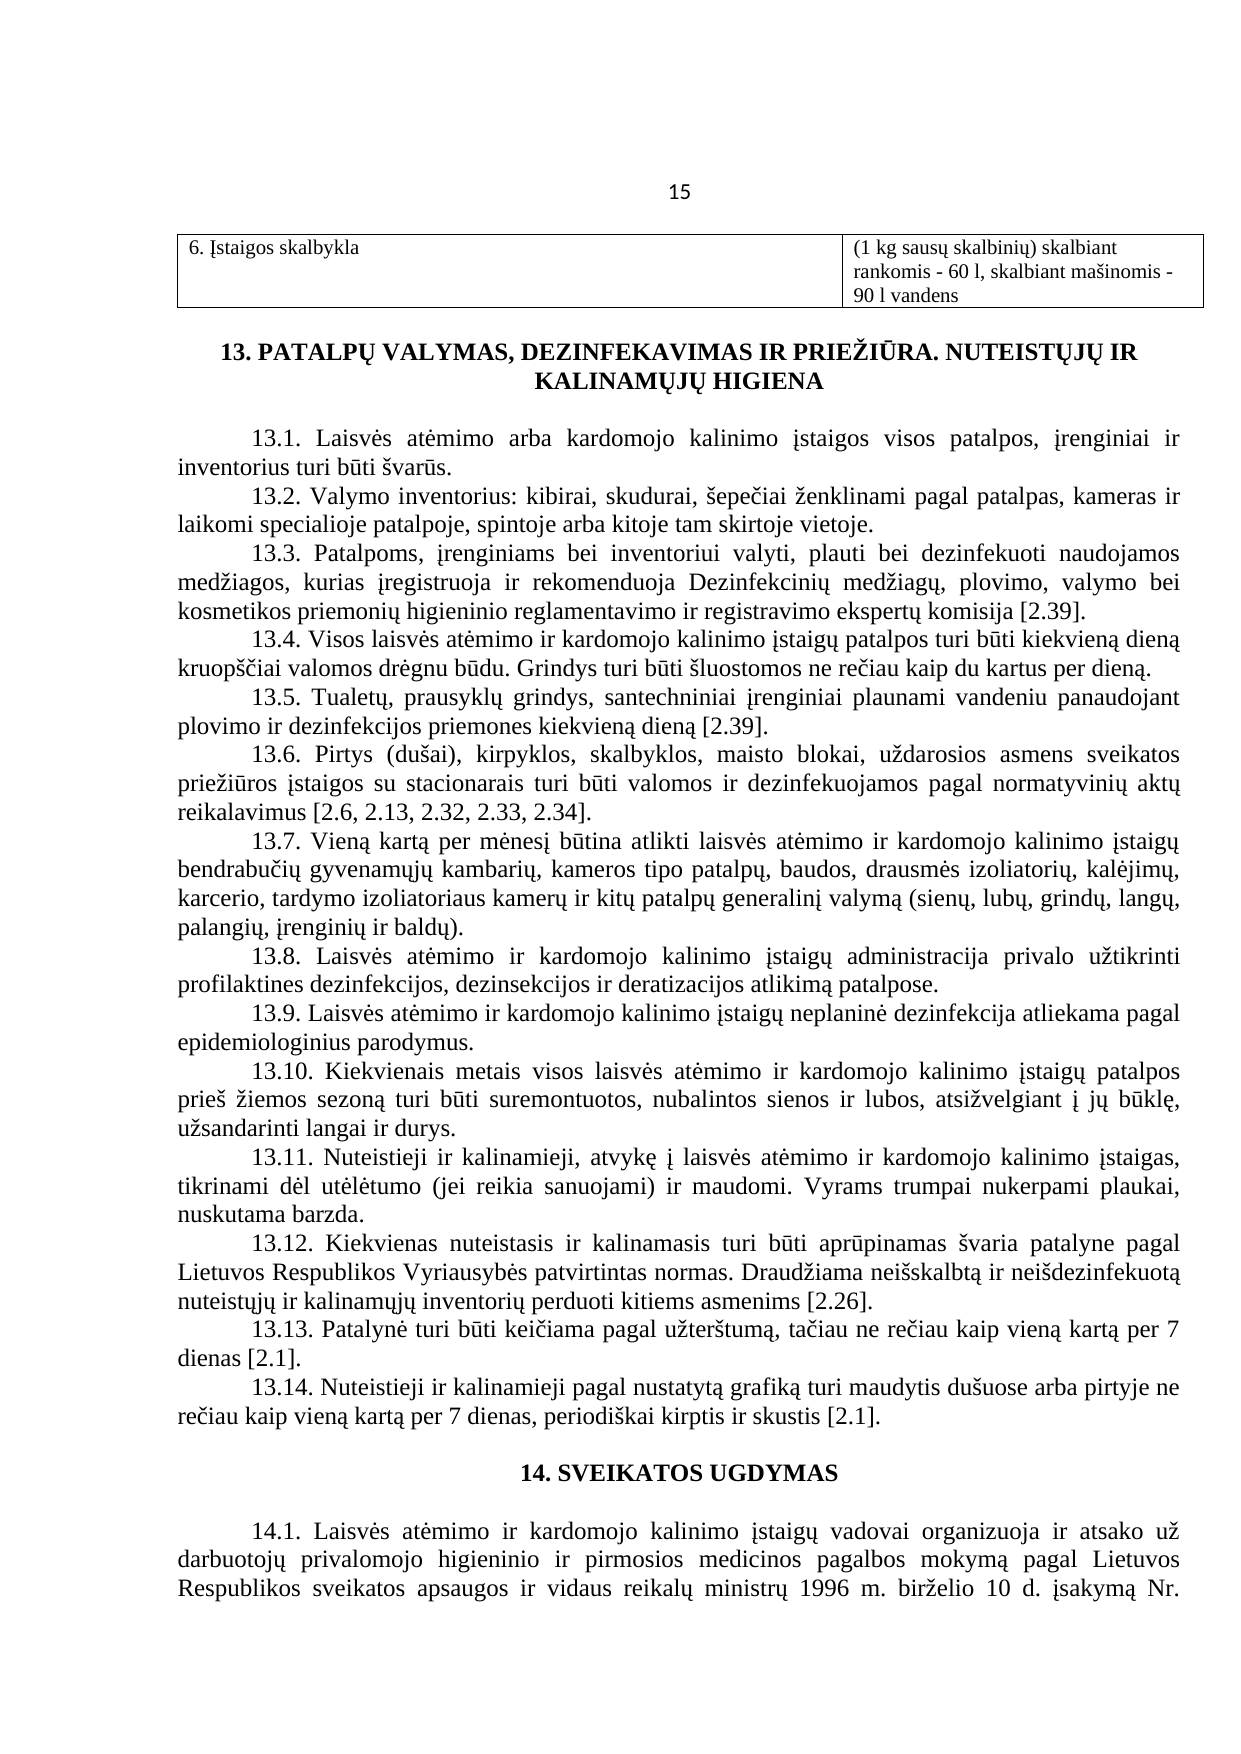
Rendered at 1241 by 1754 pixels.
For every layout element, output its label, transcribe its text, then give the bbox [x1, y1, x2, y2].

text 14.1. Laisvės atėmimo ir kardomojo kalinimo įstaigų vadovai organizuoja ir atsako už darbuotojų privalomojo higieninio ir pirmosios medicinos pagalbos mokymą pagal Lietuvos Respublikos sveikatos apsaugos ir vidaus reikalų ministrų 1996 m. birželio 10 d. įsakymą Nr. [177, 1516, 1181, 1602]
text 13. PATALPŲ VALYMAS, DEZINFEKAVIMAS IR PRIEŽIŪRA. NUTEISTŲJŲ IR KALINAMŲJŲ HIGIENA [177, 337, 1181, 394]
text 13.8. Laisvės atėmimo ir kardomojo kalinimo įstaigų administracija privalo užtikrinti profilaktines dezinfekcijos, dezinsekcijos ir deratizacijos atlikimą patalpose. [177, 941, 1181, 998]
text 13.3. Patalpoms, įrenginiams bei inventoriui valyti, plauti bei dezinfekuoti naudojamos medžiagos, kurias įregistruoja ir rekomenduoja Dezinfekcinių medžiagų, plovimo, valymo bei kosmetikos priemonių higieninio reglamentavimo ir registravimo ekspertų komisija [2.39]. [177, 538, 1181, 624]
table_cell 6. Įstaigos skalbykla [178, 235, 842, 307]
text 13.11. Nuteistieji ir kalinamieji, atvykę į laisvės atėmimo ir kardomojo kalinimo įstaigas, tikrinami dėl utėlėtumo (jei reikia sanuojami) ir maudomi. Vyrams trumpai nukerpami plaukai, nuskutama barzda. [177, 1142, 1181, 1228]
text 13.5. Tualetų, prausyklų grindys, santechniniai įrenginiai plaunami vandeniu panaudojant plovimo ir dezinfekcijos priemones kiekvieną dieną [2.39]. [177, 682, 1181, 739]
text 13.9. Laisvės atėmimo ir kardomojo kalinimo įstaigų neplaninė dezinfekcija atliekama pagal epidemiologinius parodymus. [177, 998, 1181, 1056]
table_cell (1 kg sausų skalbinių) skalbiant rankomis - 60 l, skalbiant mašinomis - 90 l vandens [843, 235, 1203, 307]
text 13.13. Patalynė turi būti keičiama pagal užterštumą, tačiau ne rečiau kaip vieną kartą per 7 dienas [2.1]. [177, 1314, 1181, 1372]
text 13.2. Valymo inventorius: kibirai, skudurai, šepečiai ženklinami pagal patalpas, kameras ir laikomi specialioje patalpoje, spintoje arba kitoje tam skirtoje vietoje. [177, 481, 1181, 538]
text 13.6. Pirtys (dušai), kirpyklos, skalbyklos, maisto blokai, uždarosios asmens sveikatos priežiūros įstaigos su stacionarais turi būti valomos ir dezinfekuojamos pagal normatyvinių aktų reikalavimus [2.6, 2.13, 2.32, 2.33, 2.34]. [177, 739, 1181, 826]
text 13.4. Visos laisvės atėmimo ir kardomojo kalinimo įstaigų patalpos turi būti kiekvieną dieną kruopščiai valomos drėgnu būdu. Grindys turi būti šluostomos ne rečiau kaip du kartus per dieną. [177, 624, 1181, 682]
text 14. SVEIKATOS UGDYMAS [177, 1458, 1181, 1487]
text 13.1. Laisvės atėmimo arba kardomojo kalinimo įstaigos visos patalpos, įrenginiai ir inventorius turi būti švarūs. [177, 423, 1181, 481]
text 13.12. Kiekvienas nuteistasis ir kalinamasis turi būti aprūpinamas švaria patalyne pagal Lietuvos Respublikos Vyriausybės patvirtintas normas. Draudžiama neišskalbtą ir neišdezinfekuotą nuteistųjų ir kalinamųjų inventorių perduoti kitiems asmenims [2.26]. [177, 1228, 1181, 1314]
text 13.10. Kiekvienais metais visos laisvės atėmimo ir kardomojo kalinimo įstaigų patalpos prieš žiemos sezoną turi būti suremontuotos, nubalintos sienos ir lubos, atsižvelgiant į jų būklę, užsandarinti langai ir durys. [177, 1056, 1181, 1142]
text 13.7. Vieną kartą per mėnesį būtina atlikti laisvės atėmimo ir kardomojo kalinimo įstaigų bendrabučių gyvenamųjų kambarių, kameros tipo patalpų, baudos, drausmės izoliatorių, kalėjimų, karcerio, tardymo izoliatoriaus kamerų ir kitų patalpų generalinį valymą (sienų, lubų, grindų, langų, palangių, įrenginių ir baldų). [177, 826, 1181, 941]
text 13.14. Nuteistieji ir kalinamieji pagal nustatytą grafiką turi maudytis dušuose arba pirtyje ne rečiau kaip vieną kartą per 7 dienas, periodiškai kirptis ir skustis [2.1]. [177, 1372, 1181, 1429]
